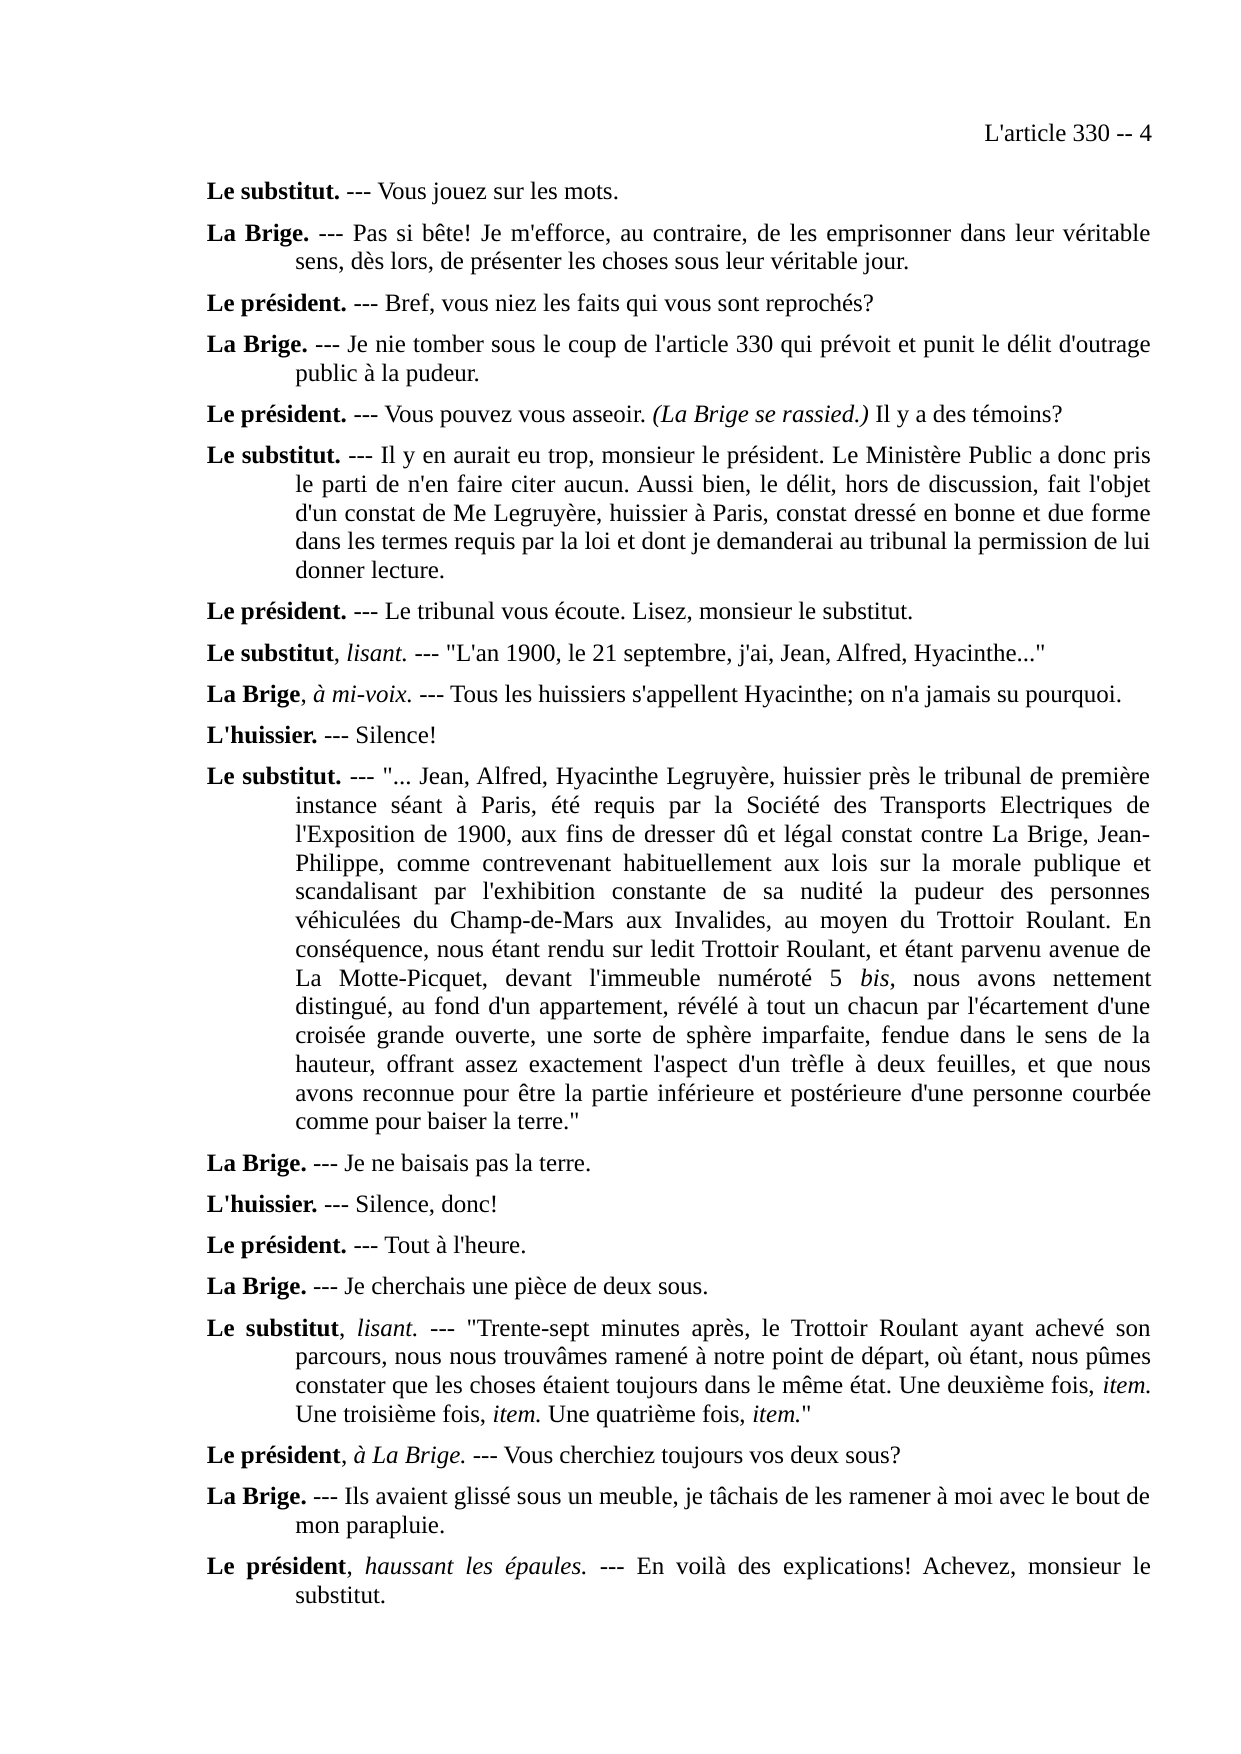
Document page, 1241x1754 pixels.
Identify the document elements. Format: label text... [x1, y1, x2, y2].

text Le président, haussant les épaules. --- En voilà des explications! Achevez, monsieur le substitut. [207, 1551, 1152, 1609]
text Le président. --- Le tribunal vous écoute. Lisez, monsieur le substitut. [207, 596, 1152, 625]
text La Brige, à mi-voix. --- Tous les huissiers s'appellent Hyacinthe; on n'a jamais su pourquoi. [207, 679, 1152, 708]
text Le président, à La Brige. --- Vous cherchiez toujours vos deux sous? [207, 1440, 1152, 1469]
text Le président. --- Vous pouvez vous asseoir. (La Brige se rassied.) Il y a des témoins? [207, 399, 1152, 428]
text Le président. --- Bref, vous niez les faits qui vous sont reprochés? [207, 288, 1152, 316]
text La Brige. --- Je nie tomber sous le coup de l'article 330 qui prévoit et punit le délit d'outrage public à la pudeur. [207, 329, 1152, 386]
text Le président. --- Tout à l'heure. [207, 1230, 1152, 1259]
text L'huissier. --- Silence, donc! [207, 1189, 1152, 1218]
text Le substitut, lisant. --- "L'an 1900, le 21 septembre, j'ai, Jean, Alfred, Hyacinthe..." [207, 638, 1152, 666]
text La Brige. --- Pas si bête! Je m'efforce, au contraire, de les emprisonner dans leur véritable sens, dès lors, de présenter les choses sous leur véritable jour. [207, 218, 1152, 275]
text Le substitut, lisant. --- "Trente-sept minutes après, le Trottoir Roulant ayant achevé son parcours, nous nous trouvâmes ramené à notre point de départ, où étant, nous pûmes constater que les choses étaient toujours dans le même état. Une deuxième fois, item. Une troisième fois, item. Une quatrième fois, item." [207, 1313, 1152, 1428]
text La Brige. --- Je cherchais une pièce de deux sous. [207, 1271, 1152, 1300]
text Le substitut. --- Il y en aurait eu trop, monsieur le président. Le Ministère Public a donc pris le parti de n'en faire citer aucun. Aussi bien, le délit, hors de discussion, fait l'objet d'un constat de Me Legruyère, huissier à Paris, constat dressé en bonne et due forme dans les termes requis par la loi et dont je demanderai au tribunal la permission de lui donner lecture. [207, 440, 1152, 584]
text Le substitut. --- "... Jean, Alfred, Hyacinthe Legruyère, huissier près le tribunal de première instance séant à Paris, été requis par la Société des Transports Electriques de l'Exposition de 1900, aux fins de dresser dû et légal constat contre La Brige, Jean-Philippe, comme contrevenant habituellement aux lois sur la morale publique et scandalisant par l'exhibition constante de sa nudité la pudeur des personnes véhiculées du Champ-de-Mars aux Invalides, au moyen du Trottoir Roulant. En conséquence, nous étant rendu sur ledit Trottoir Roulant, et étant parvenu avenue de La Motte-Picquet, devant l'immeuble numéroté 5 bis, nous avons nettement distingué, au fond d'un appartement, révélé à tout un chacun par l'écartement d'une croisée grande ouverte, une sorte de sphère imparfaite, fendue dans le sens de la hauteur, offrant assez exactement l'aspect d'un trèfle à deux feuilles, et que nous avons reconnue pour être la partie inférieure et postérieure d'une personne courbée comme pour baiser la terre." [207, 761, 1152, 1135]
text La Brige. --- Ils avaient glissé sous un meuble, je tâchais de les ramener à moi avec le bout de mon parapluie. [207, 1481, 1152, 1539]
text L'huissier. --- Silence! [207, 720, 1152, 749]
text La Brige. --- Je ne baisais pas la terre. [207, 1148, 1152, 1176]
text Le substitut. --- Vous jouez sur les mots. [207, 176, 1152, 205]
